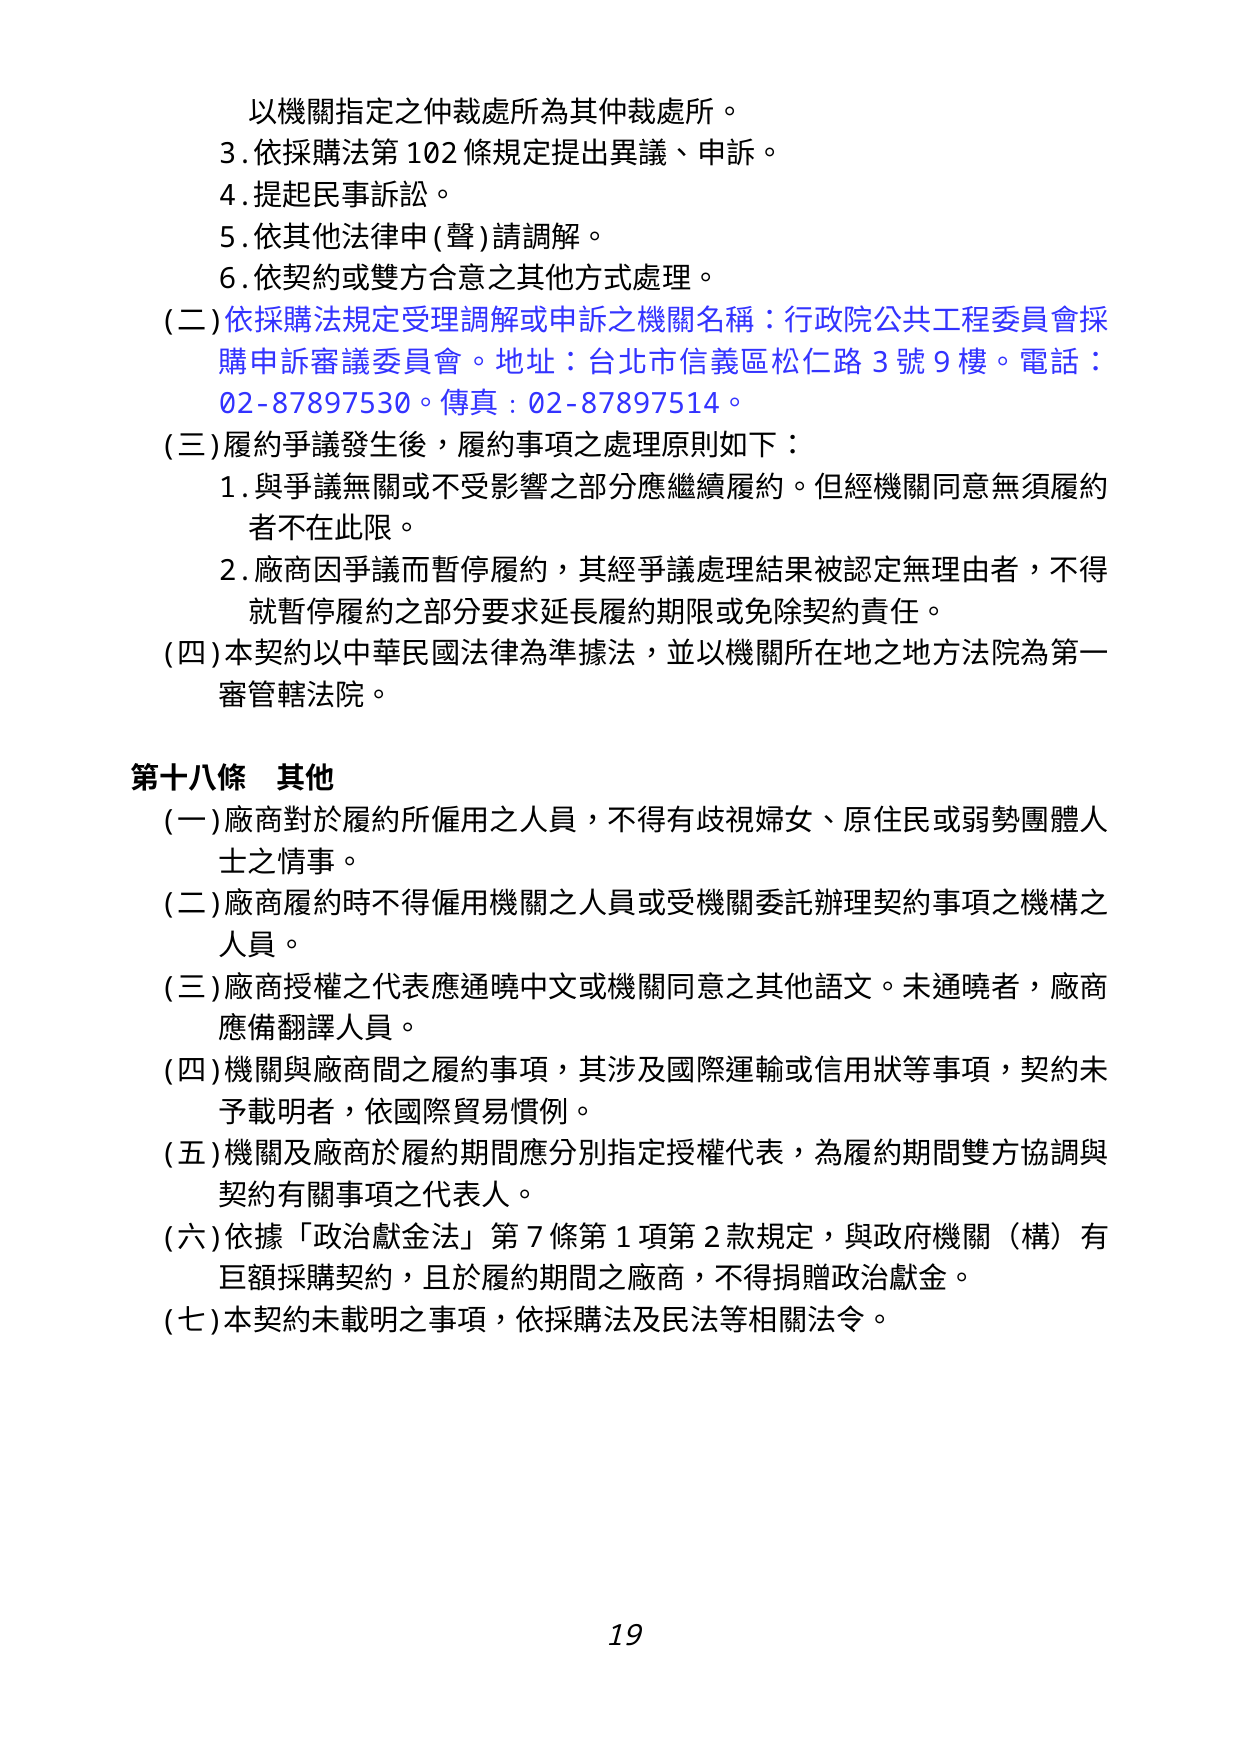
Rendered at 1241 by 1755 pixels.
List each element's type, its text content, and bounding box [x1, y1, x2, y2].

text 2.廠商因爭議而暫停履約，其經爭議處理結果被認定無理由者，不得就暫停履約之部分要求延長履約期限或免除契約責任。 [218, 547, 1110, 630]
text (四)本契約以中華民國法律為準據法，並以機關所在地之地方法院為第一審管轄法院。 [159, 630, 1110, 714]
text 第十八條 其他 [130, 755, 1110, 797]
text 以機關指定之仲裁處所為其仲裁處所。 [218, 89, 1108, 130]
text (三)廠商授權之代表應通曉中文或機關同意之其他語文。未通曉者，廠商應備翻譯人員。 [159, 964, 1110, 1047]
text (五)機關及廠商於履約期間應分別指定授權代表，為履約期間雙方協調與契約有關事項之代表人。 [159, 1130, 1110, 1214]
text (一)廠商對於履約所僱用之人員，不得有歧視婦女、原住民或弱勢團體人士之情事。 [159, 797, 1110, 880]
text 1.與爭議無關或不受影響之部分應繼續履約。但經機關同意無須履約者不在此限。 [218, 464, 1110, 547]
text 6.依契約或雙方合意之其他方式處理。 [218, 255, 1108, 297]
text (六)依據「政治獻金法」第7條第1項第2款規定，與政府機關（構）有巨額採購契約，且於履約期間之廠商，不得捐贈政治獻金。 [159, 1214, 1110, 1297]
text (二)廠商履約時不得僱用機關之人員或受機關委託辦理契約事項之機構之人員。 [159, 880, 1110, 964]
text (七)本契約未載明之事項，依採購法及民法等相關法令。 [159, 1297, 1110, 1339]
text (四)機關與廠商間之履約事項，其涉及國際運輸或信用狀等事項，契約未予載明者，依國際貿易慣例。 [159, 1047, 1110, 1130]
text 5.依其他法律申(聲)請調解。 [218, 214, 1108, 255]
text (二)依採購法規定受理調解或申訴之機關名稱：行政院公共工程委員會採購申訴審議委員會。地址：台北市信義區松仁路3號9樓。電話：02-87897530。傳真﹕02-87897514。 [159, 297, 1110, 422]
text 3.依採購法第102條規定提出異議、申訴。 [218, 130, 1108, 172]
text (三)履約爭議發生後，履約事項之處理原則如下： [159, 422, 1110, 464]
text 4.提起民事訴訟。 [218, 172, 1108, 214]
